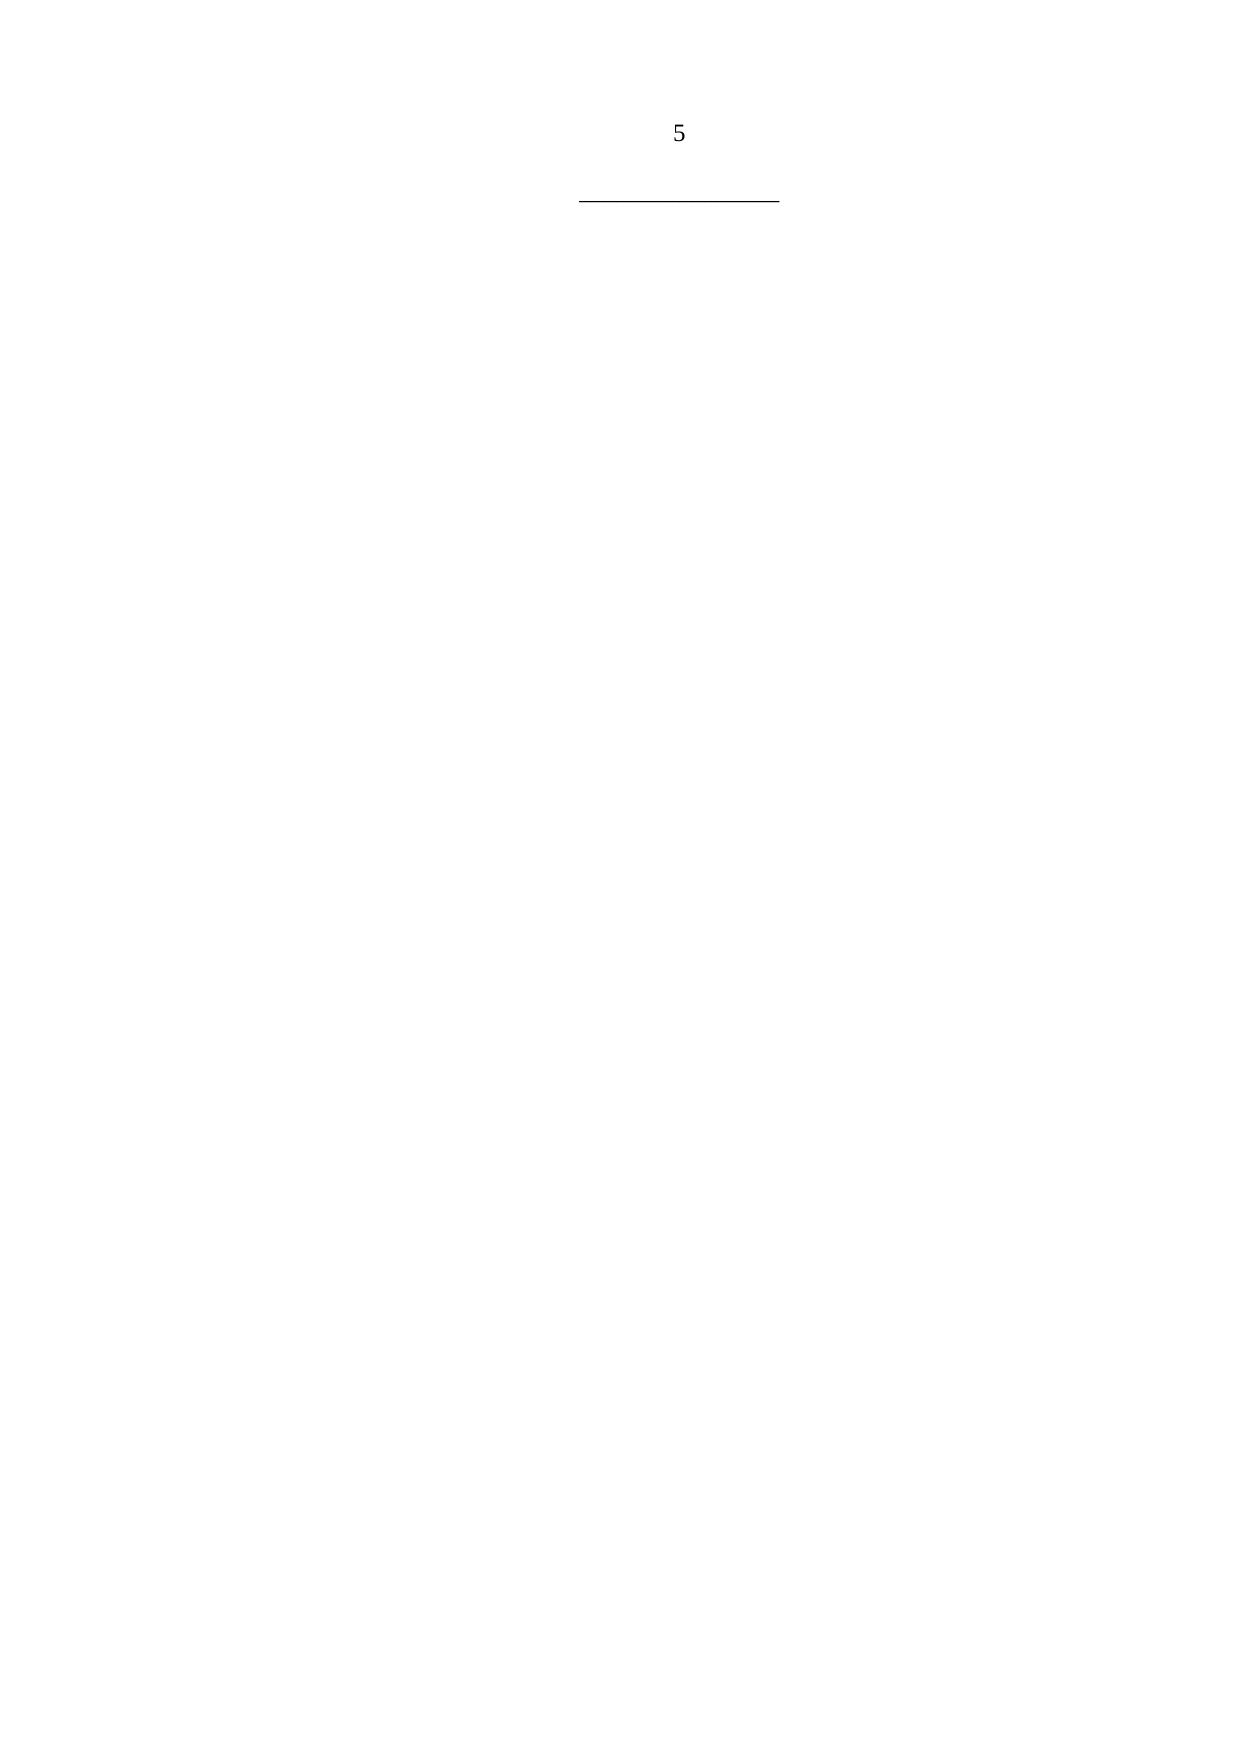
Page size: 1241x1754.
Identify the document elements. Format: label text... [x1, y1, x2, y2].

text ________________ [177, 176, 1181, 204]
